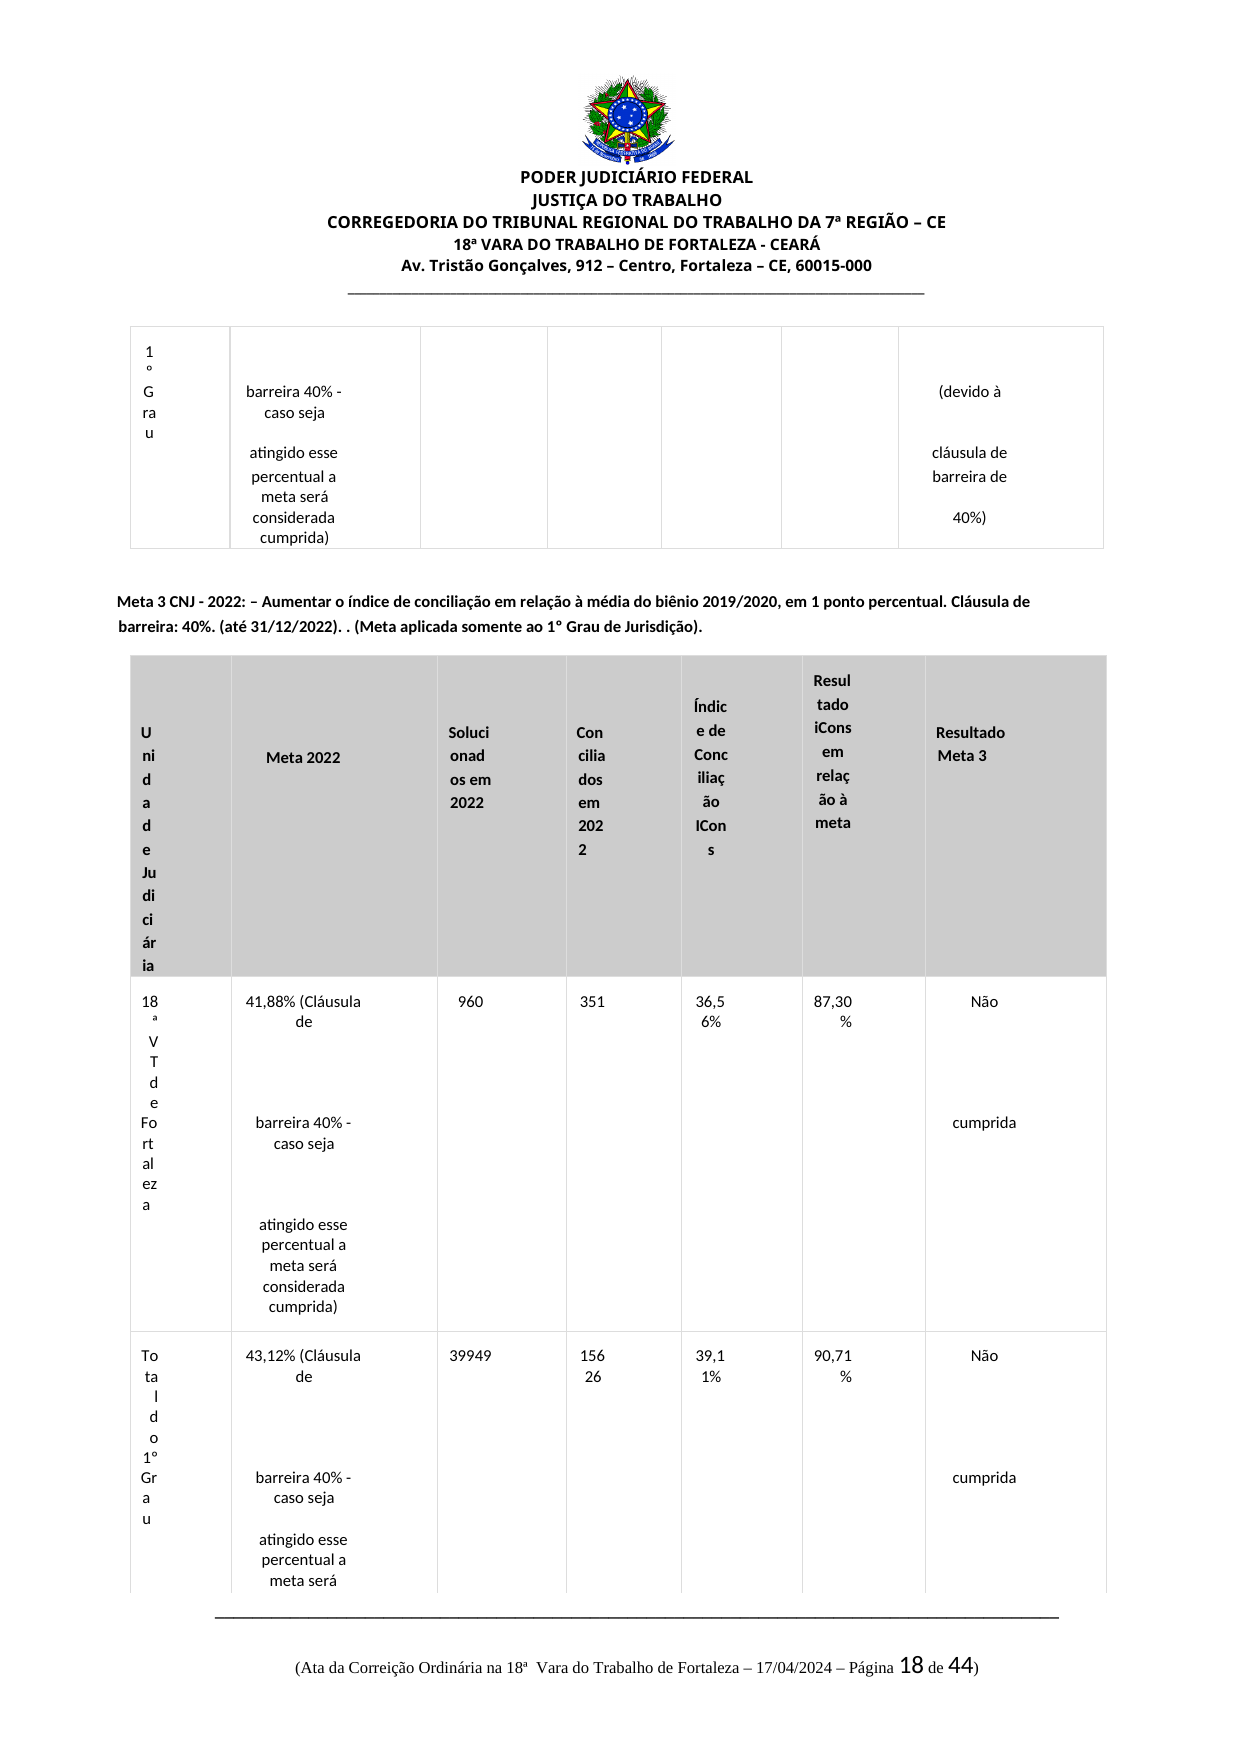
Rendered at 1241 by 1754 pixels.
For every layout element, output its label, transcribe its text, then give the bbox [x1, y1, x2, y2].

table_cell [803, 1529, 925, 1570]
table_cell [438, 1570, 566, 1593]
table_header Meta 2022 [232, 656, 437, 976]
table_cell [682, 1255, 802, 1296]
table_cell [438, 1296, 566, 1331]
table_cell cumprida) [232, 1296, 437, 1331]
table_cell atingido esse percentual a [232, 1214, 437, 1255]
table_header Resultado iCons em relação à meta [803, 656, 925, 976]
table_cell 1º [131, 327, 229, 382]
table_cell [662, 382, 781, 443]
table_cell Total do 1º [131, 1332, 231, 1467]
table_cell [682, 1570, 802, 1593]
table_cell [567, 1113, 681, 1214]
table_cell [231, 327, 420, 382]
table_cell 18ª VT de [131, 977, 231, 1113]
table_cell considerada cumprida) [231, 507, 420, 548]
table_cell [782, 327, 898, 382]
table_cell [438, 1113, 566, 1214]
table_cell [682, 1296, 802, 1331]
table_cell [421, 443, 547, 466]
table_header Conciliados em 2022 [567, 656, 681, 976]
table_cell 36,56% [682, 977, 802, 1113]
table_cell [567, 1296, 681, 1331]
table_cell [567, 1468, 681, 1528]
text Meta 3 CNJ - 2022: – Aumentar o índice de conciliação em relação à média do biênio 2019/2020, em 1 ponto percentual. Cláusula de barreira: 40%. (até 31/12/2022). . (Meta aplicada somente ao 1º Grau de Jurisdição). [117, 592, 1093, 636]
table_cell 90,71% [803, 1332, 925, 1467]
table_cell [682, 1113, 802, 1214]
table_cell [567, 1570, 681, 1593]
table_cell [548, 327, 661, 382]
table_cell [662, 443, 781, 466]
table_cell 960 [438, 977, 566, 1113]
table_cell [926, 1296, 1106, 1331]
table_cell (devido à [899, 382, 1103, 443]
table_cell 39,11% [682, 1332, 802, 1467]
table_cell [782, 466, 898, 507]
table_cell [131, 1570, 231, 1593]
table_cell 43,12% (Cláusula de [232, 1332, 437, 1467]
table_cell [682, 1468, 802, 1528]
table_cell [131, 1529, 231, 1570]
table_cell Fortaleza [131, 1113, 231, 1214]
table_cell Grau [131, 382, 229, 443]
table_cell [131, 1296, 231, 1331]
table_cell 87,30% [803, 977, 925, 1113]
table_cell cláusula de [899, 443, 1103, 466]
table_cell barreira 40% - caso seja [232, 1113, 437, 1214]
table_cell barreira 40% - caso seja [231, 382, 420, 443]
table_cell 41,88% (Cláusula de [232, 977, 437, 1113]
table_cell [131, 443, 229, 466]
table_cell [131, 507, 229, 548]
table_cell [803, 1570, 925, 1593]
table_cell [421, 466, 547, 507]
table_cell [421, 507, 547, 548]
table_header Resultado Meta 3 [926, 656, 1106, 976]
table_header Unidade Judiciária [131, 656, 231, 976]
table_cell [926, 1570, 1106, 1593]
table_cell cumprida [926, 1468, 1106, 1528]
table_cell [131, 1214, 231, 1255]
table_cell 40%) [899, 507, 1103, 548]
table_cell [662, 507, 781, 548]
picture [577, 73, 677, 166]
table_cell [438, 1468, 566, 1528]
table_cell [803, 1255, 925, 1296]
table_cell [438, 1255, 566, 1296]
table_cell [548, 507, 661, 548]
table_cell [926, 1214, 1106, 1255]
table_cell [782, 443, 898, 466]
table_cell [567, 1255, 681, 1296]
table_cell 39949 [438, 1332, 566, 1467]
table_cell [131, 466, 229, 507]
table_cell [421, 382, 547, 443]
table_cell [899, 327, 1103, 382]
table_cell [131, 1255, 231, 1296]
table_header Solucionados em 2022 [438, 656, 566, 976]
table_cell meta será [232, 1570, 437, 1593]
table_cell [682, 1214, 802, 1255]
table_cell [803, 1296, 925, 1331]
table_cell Não [926, 1332, 1106, 1467]
table_cell meta será considerada [232, 1255, 437, 1296]
table_cell Não [926, 977, 1106, 1113]
table_cell [567, 1214, 681, 1255]
table_cell Grau [131, 1468, 231, 1528]
table_cell [803, 1113, 925, 1214]
table_cell [548, 443, 661, 466]
table_cell [438, 1214, 566, 1255]
table_cell [682, 1529, 802, 1570]
table_cell [803, 1468, 925, 1528]
table_header Índice de Conciliação ICons [682, 656, 802, 976]
table_cell [782, 507, 898, 548]
table_cell barreira 40% - caso seja [232, 1468, 437, 1528]
table_cell 15626 [567, 1332, 681, 1467]
table_cell [782, 382, 898, 443]
table_cell [662, 327, 781, 382]
table_cell [567, 1529, 681, 1570]
table_cell barreira de [899, 466, 1103, 507]
table_cell [421, 327, 547, 382]
table_cell [548, 466, 661, 507]
table_cell cumprida [926, 1113, 1106, 1214]
table_cell 351 [567, 977, 681, 1113]
table_cell atingido esse [231, 443, 420, 466]
table_cell [926, 1529, 1106, 1570]
table_cell [803, 1214, 925, 1255]
table_cell percentual a meta será [231, 466, 420, 507]
table_cell [926, 1255, 1106, 1296]
table_cell [548, 382, 661, 443]
table_cell [438, 1529, 566, 1570]
table_cell atingido esse percentual a [232, 1529, 437, 1570]
table_cell [662, 466, 781, 507]
